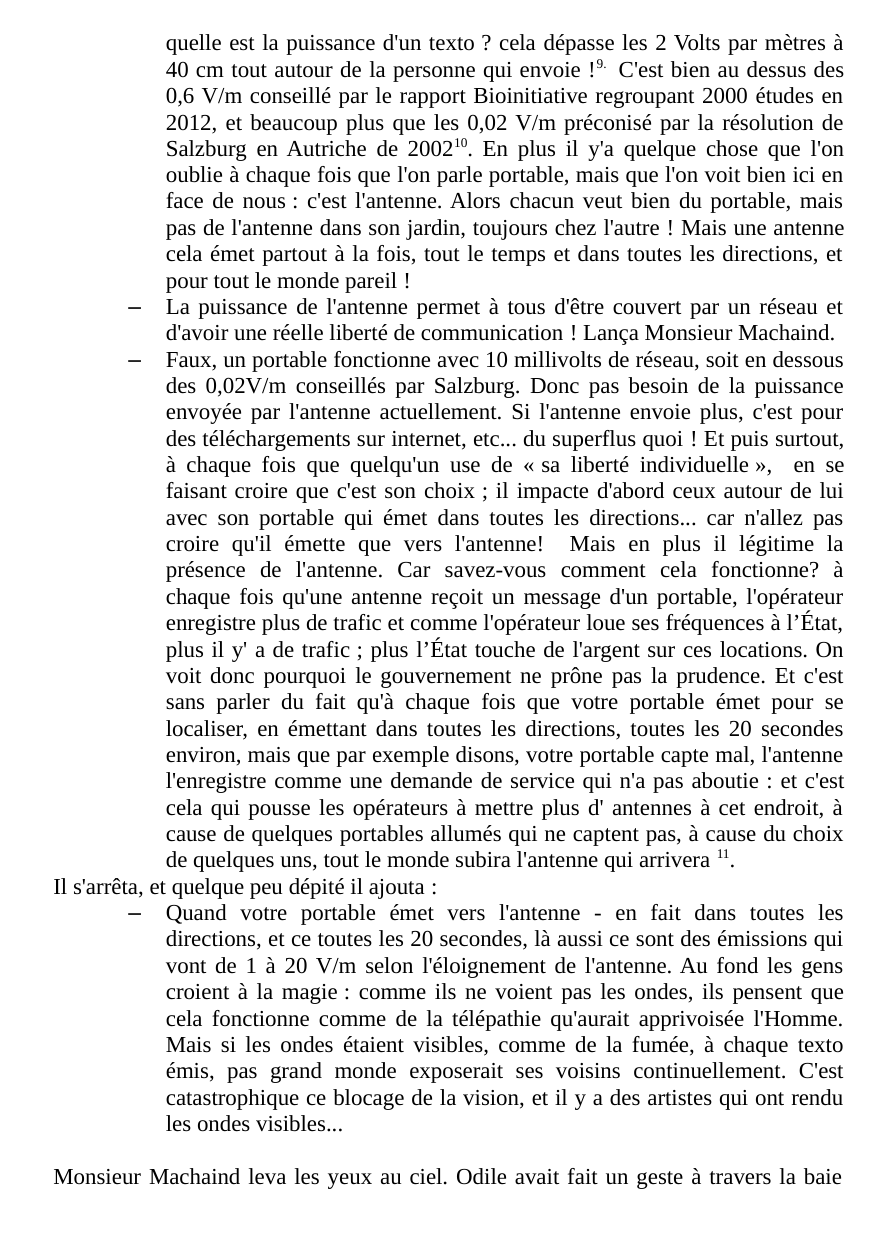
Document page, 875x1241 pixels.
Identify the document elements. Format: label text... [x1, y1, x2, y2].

text Monsieur Machaind leva les yeux au ciel. Odile avait fait un geste à travers la baie [53, 1163, 844, 1189]
list quelle est la puissance d'un texto ? cela dépasse les 2 Volts par mètres à 40 cm tout autour de la personne qui envoie !9. C'est bien au dessus des 0,6 V/m conseillé par le rapport Bioinitiative regroupant 2000 études en 2012, et beaucoup plus que les 0,02 V/m préconisé par la résolution de Salzburg en Autriche de 200210. En plus il y'a quelque chose que l'on oublie à chaque fois que l'on parle portable, mais que l'on voit bien ici en face de nous : c'est l'antenne. Alors chacun veut bien du portable, mais pas de l'antenne dans son jardin, toujours chez l'autre ! Mais une antenne cela émet partout à la fois, tout le temps et dans toutes les directions, et pour tout le monde pareil ! [128, 29, 844, 293]
list La puissance de l'antenne permet à tous d'être couvert par un réseau et d'avoir une réelle liberté de communication ! Lança Monsieur Machaind. [128, 293, 844, 346]
list Quand votre portable émet vers l'antenne - en fait dans toutes les directions, et ce toutes les 20 secondes, là aussi ce sont des émissions qui vont de 1 à 20 V/m selon l'éloignement de l'antenne. Au fond les gens croient à la magie : comme ils ne voient pas les ondes, ils pensent que cela fonctionne comme de la télépathie qu'aurait apprivoisée l'Homme. Mais si les ondes étaient visibles, comme de la fumée, à chaque texto émis, pas grand monde exposerait ses voisins continuellement. C'est catastrophique ce blocage de la vision, et il y a des artistes qui ont rendu les ondes visibles... [128, 899, 844, 1136]
list Faux, un portable fonctionne avec 10 millivolts de réseau, soit en dessous des 0,02V/m conseillés par Salzburg. Donc pas besoin de la puissance envoyée par l'antenne actuellement. Si l'antenne envoie plus, c'est pour des téléchargements sur internet, etc... du superflus quoi ! Et puis surtout, à chaque fois que quelqu'un use de « sa liberté individuelle », en se faisant croire que c'est son choix ; il impacte d'abord ceux autour de lui avec son portable qui émet dans toutes les directions... car n'allez pas croire qu'il émette que vers l'antenne! Mais en plus il légitime la présence de l'antenne. Car savez-vous comment cela fonctionne? à chaque fois qu'une antenne reçoit un message d'un portable, l'opérateur enregistre plus de trafic et comme l'opérateur loue ses fréquences à l’État, plus il y' a de trafic ; plus l’État touche de l'argent sur ces locations. On voit donc pourquoi le gouvernement ne prône pas la prudence. Et c'est sans parler du fait qu'à chaque fois que votre portable émet pour se localiser, en émettant dans toutes les directions, toutes les 20 secondes environ, mais que par exemple disons, votre portable capte mal, l'antenne l'enregistre comme une demande de service qui n'a pas aboutie : et c'est cela qui pousse les opérateurs à mettre plus d' antennes à cet endroit, à cause de quelques portables allumés qui ne captent pas, à cause du choix de quelques uns, tout le monde subira l'antenne qui arrivera 11. [128, 346, 844, 873]
text Il s'arrêta, et quelque peu dépité il ajouta : [53, 873, 844, 899]
